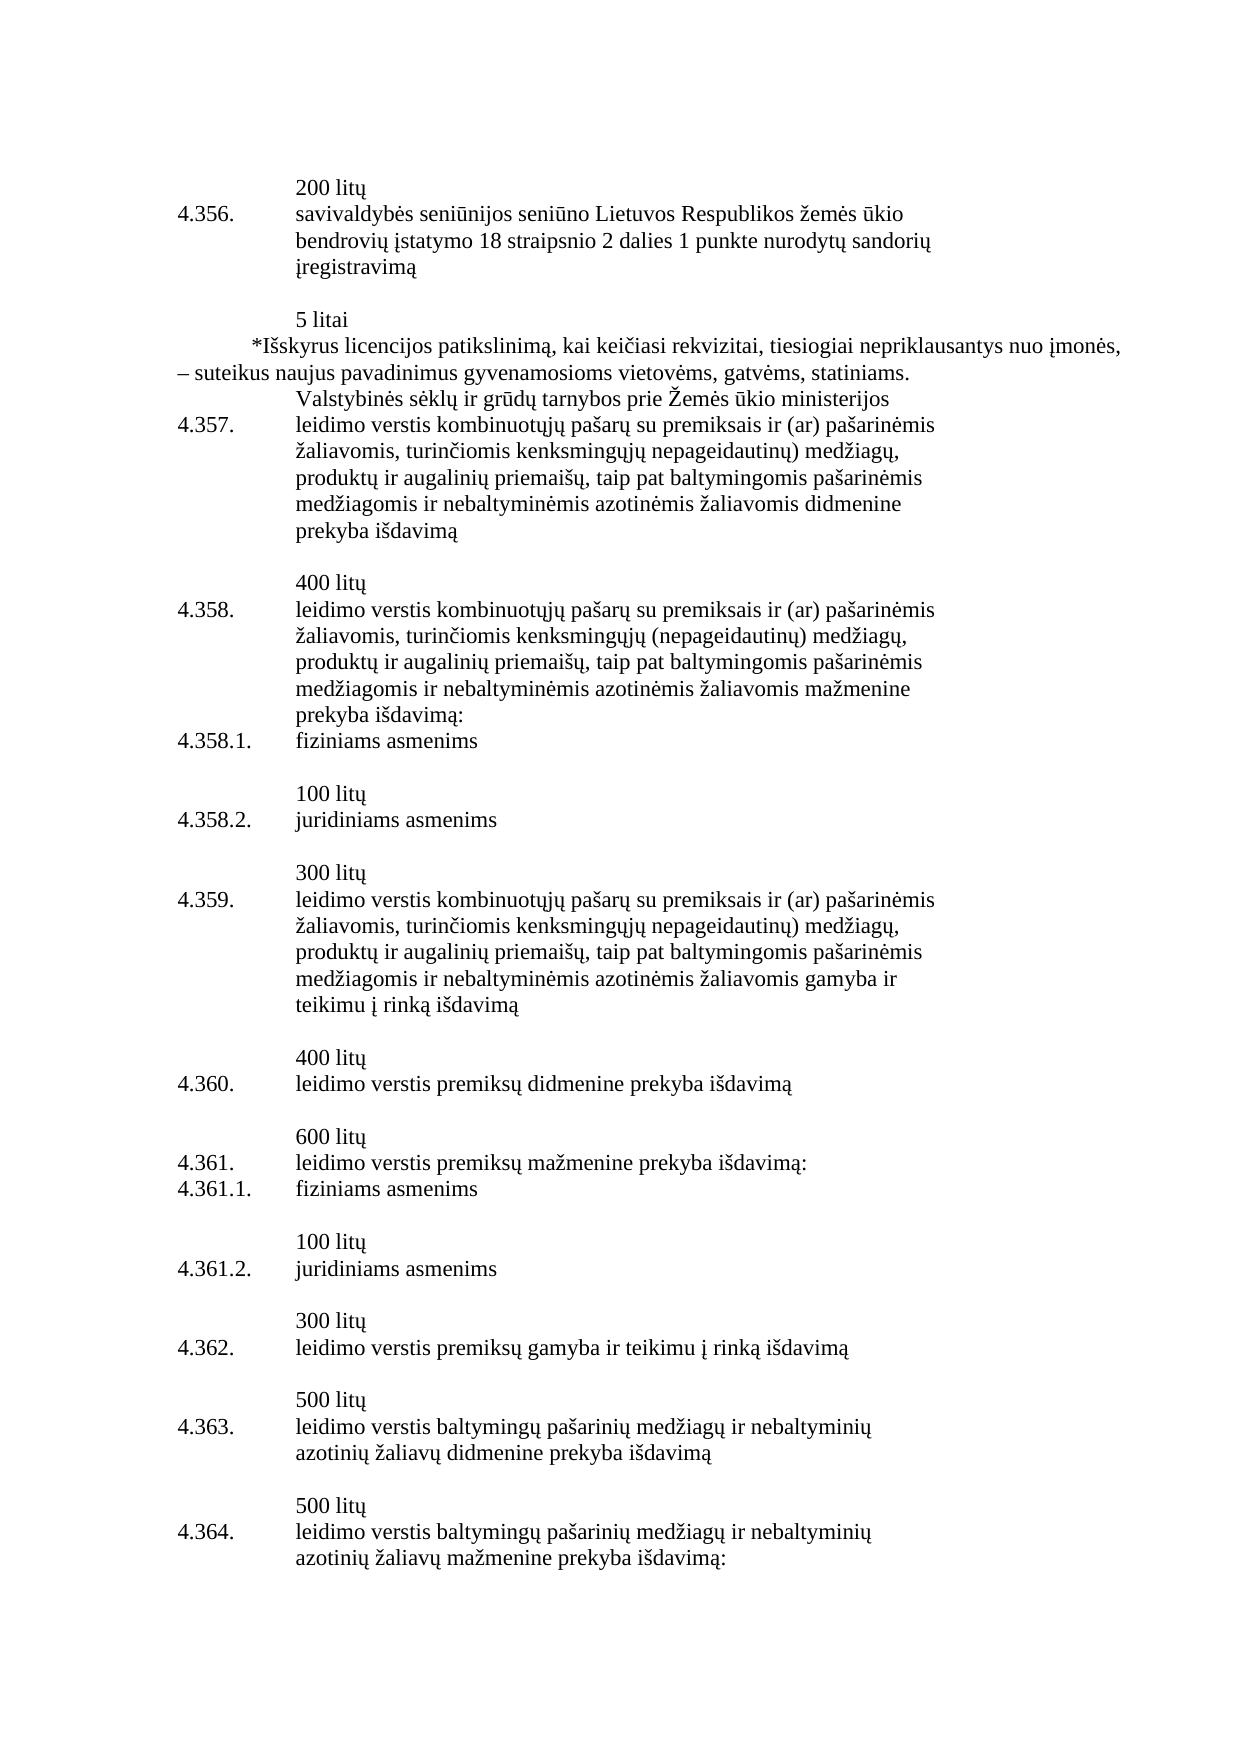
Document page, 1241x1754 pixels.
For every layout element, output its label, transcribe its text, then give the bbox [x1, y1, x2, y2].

text 4.358. leidimo verstis kombinuotųjų pašarų su premiksais ir (ar) pašarinėmis žaliavomis, turinčiomis kenksmingųjų (nepageidautinų) medžiagų, produktų ir augalinių priemaišų, taip pat baltymingomis pašarinėmis medžiagomis ir nebaltyminėmis azotinėmis žaliavomis mažmenine prekyba išdavimą: [177, 596, 945, 727]
text Valstybinės sėklų ir grūdų tarnybos prie Žemės ūkio ministerijos [177, 385, 945, 411]
text 4.359. leidimo verstis kombinuotųjų pašarų su premiksais ir (ar) pašarinėmis žaliavomis, turinčiomis kenksmingųjų nepageidautinų) medžiagų, produktų ir augalinių priemaišų, taip pat baltymingomis pašarinėmis medžiagomis ir nebaltyminėmis azotinėmis žaliavomis gamyba ir teikimu į rinką išdavimą 400 litų [177, 886, 945, 1070]
text 4.357. leidimo verstis kombinuotųjų pašarų su premiksais ir (ar) pašarinėmis žaliavomis, turinčiomis kenksmingųjų nepageidautinų) medžiagų, produktų ir augalinių priemaišų, taip pat baltymingomis pašarinėmis medžiagomis ir nebaltyminėmis azotinėmis žaliavomis didmenine prekyba išdavimą 400 litų [177, 411, 945, 596]
text 4.361.1. fiziniams asmenims 100 litų [177, 1176, 945, 1254]
text 4.358.1. fiziniams asmenims 100 litų [177, 727, 945, 807]
text 4.356. savivaldybės seniūnijos seniūno Lietuvos Respublikos žemės ūkio bendrovių įstatymo 18 straipsnio 2 dalies 1 punkte nurodytų sandorių įregistravimą 5 litai [177, 200, 945, 332]
text 4.363. leidimo verstis baltymingų pašarinių medžiagų ir nebaltyminių azotinių žaliavų didmenine prekyba išdavimą 500 litų [177, 1413, 945, 1518]
text 200 litų [177, 148, 945, 200]
text 4.362. leidimo verstis premiksų gamyba ir teikimu į rinką išdavimą 500 litų [177, 1334, 945, 1413]
text 4.360. leidimo verstis premiksų didmenine prekyba išdavimą 600 litų [177, 1070, 945, 1149]
text 4.358.2. juridiniams asmenims 300 litų [177, 807, 945, 886]
text 4.364. leidimo verstis baltymingų pašarinių medžiagų ir nebaltyminių azotinių žaliavų mažmenine prekyba išdavimą: [177, 1518, 945, 1571]
text 4.361. leidimo verstis premiksų mažmenine prekyba išdavimą: [177, 1149, 945, 1176]
text *Išskyrus licencijos patikslinimą, kai keičiasi rekvizitai, tiesiogiai nepriklausantys nuo įmonės, – suteikus naujus pavadinimus gyvenamosioms vietovėms, gatvėms, statiniams. [177, 332, 1122, 385]
text 4.361.2. juridiniams asmenims 300 litų [177, 1254, 945, 1334]
